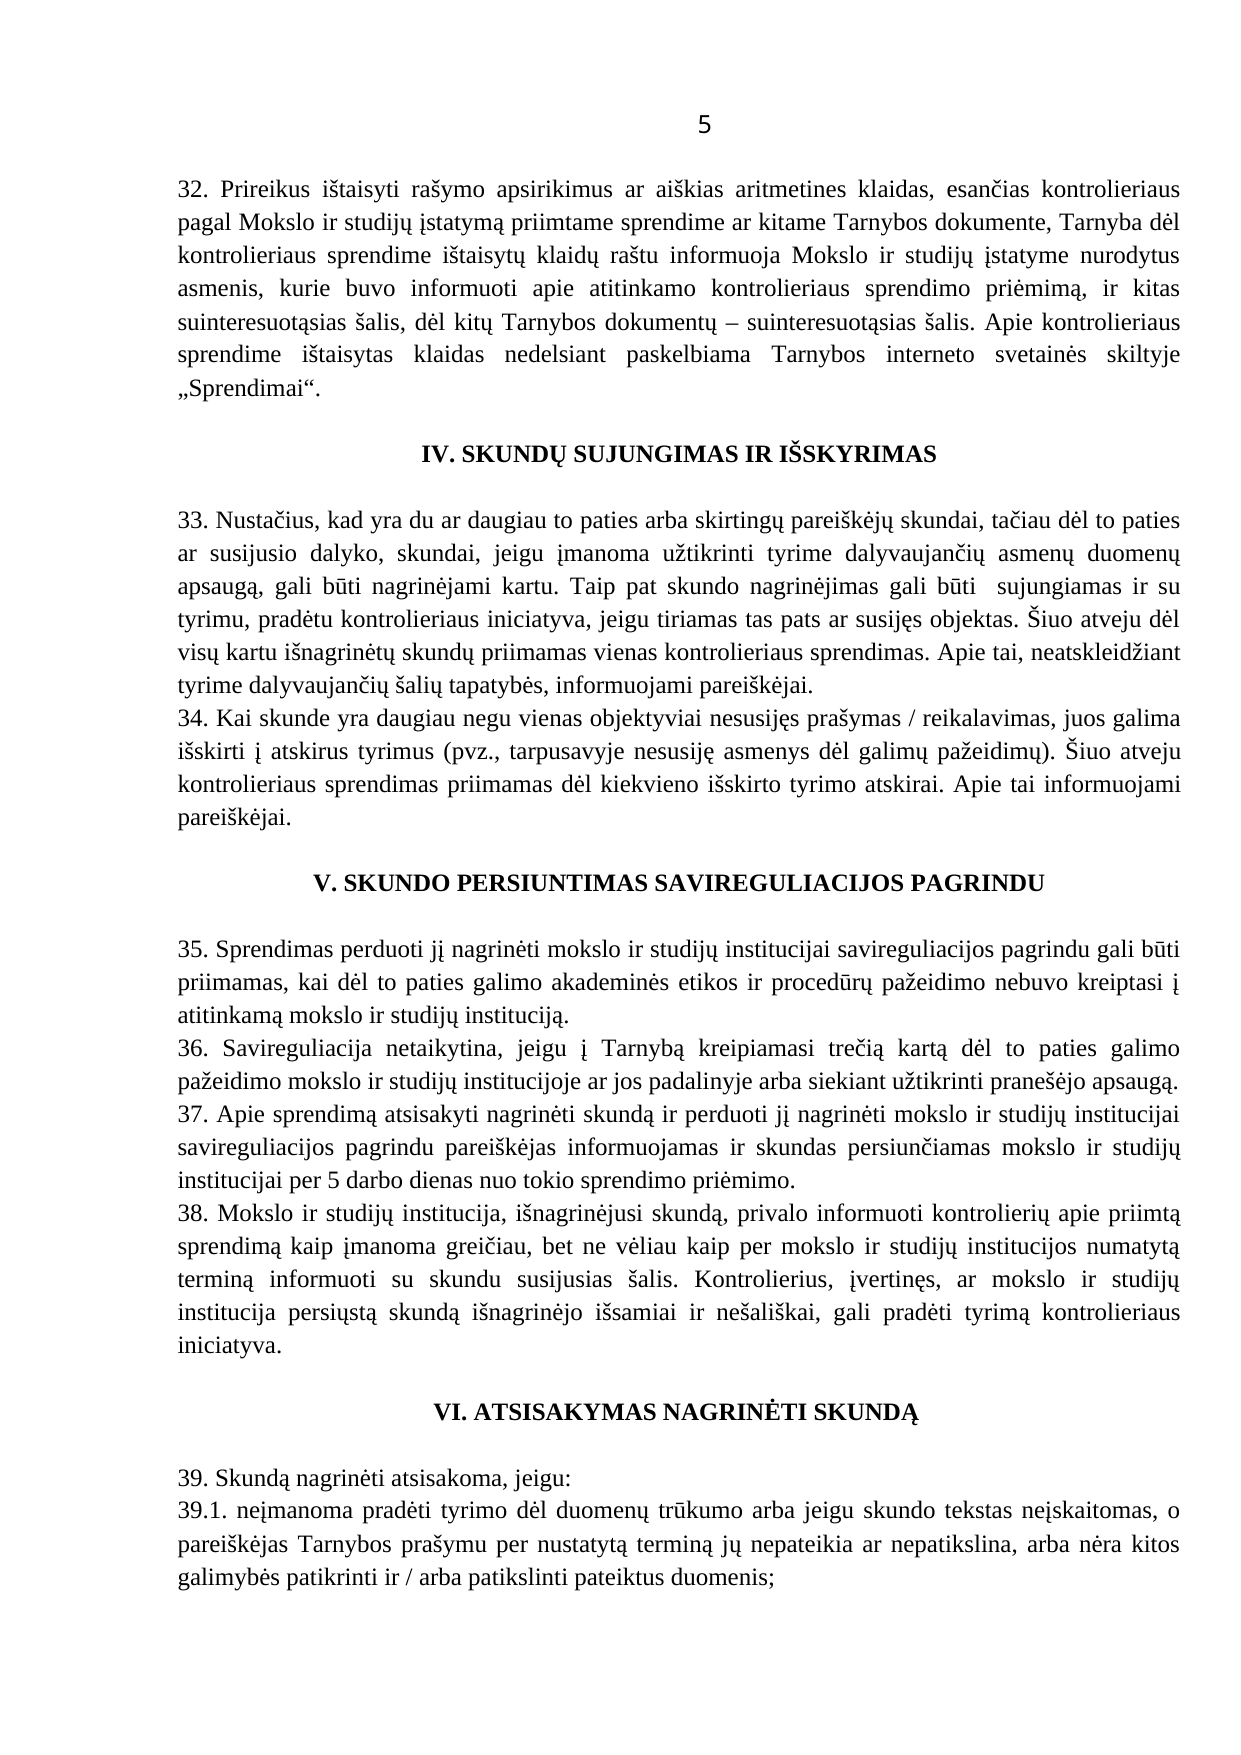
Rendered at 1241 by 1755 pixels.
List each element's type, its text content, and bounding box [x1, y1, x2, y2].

text 32. Prireikus ištaisyti rašymo apsirikimus ar aiškias aritmetines klaidas, esančias kontrolieriaus pagal Mokslo ir studijų įstatymą priimtame sprendime ar kitame Tarnybos dokumente, Tarnyba dėl kontrolieriaus sprendime ištaisytų klaidų raštu informuoja Mokslo ir studijų įstatyme nurodytus asmenis, kurie buvo informuoti apie atitinkamo kontrolieriaus sprendimo priėmimą, ir kitas suinteresuotąsias šalis, dėl kitų Tarnybos dokumentų – suinteresuotąsias šalis. Apie kontrolieriaus sprendime ištaisytas klaidas nedelsiant paskelbiama Tarnybos interneto svetainės skiltyje „Sprendimai“. [177, 174, 1181, 401]
text 35. Sprendimas perduoti jį nagrinėti mokslo ir studijų institucijai savireguliacijos pagrindu gali būti priimamas, kai dėl to paties galimo akademinės etikos ir procedūrų pažeidimo nebuvo kreiptasi į atitinkamą mokslo ir studijų instituciją. [177, 934, 1181, 1029]
text VI. ATSISAKYMAS NAGRINĖTI SKUNDĄ [177, 1397, 1181, 1425]
text 39. Skundą nagrinėti atsisakoma, jeigu: [177, 1463, 1181, 1491]
text 37. Apie sprendimą atsisakyti nagrinėti skundą ir perduoti jį nagrinėti mokslo ir studijų institucijai savireguliacijos pagrindu pareiškėjas informuojamas ir skundas persiunčiamas mokslo ir studijų institucijai per 5 darbo dienas nuo tokio sprendimo priėmimo. [177, 1099, 1181, 1194]
text 33. Nustačius, kad yra du ar daugiau to paties arba skirtingų pareiškėjų skundai, tačiau dėl to paties ar susijusio dalyko, skundai, jeigu įmanoma užtikrinti tyrime dalyvaujančių asmenų duomenų apsaugą, gali būti nagrinėjami kartu. Taip pat skundo nagrinėjimas gali būti sujungiamas ir su tyrimu, pradėtu kontrolieriaus iniciatyva, jeigu tiriamas tas pats ar susijęs objektas. Šiuo atveju dėl visų kartu išnagrinėtų skundų priimamas vienas kontrolieriaus sprendimas. Apie tai, neatskleidžiant tyrime dalyvaujančių šalių tapatybės, informuojami pareiškėjai. [177, 505, 1181, 698]
text 39.1. neįmanoma pradėti tyrimo dėl duomenų trūkumo arba jeigu skundo tekstas neįskaitomas, o pareiškėjas Tarnybos prašymu per nustatytą terminą jų nepateikia ar nepatikslina, arba nėra kitos galimybės patikrinti ir / arba patikslinti pateiktus duomenis; [177, 1496, 1181, 1590]
text 36. Savireguliacija netaikytina, jeigu į Tarnybą kreipiamasi trečią kartą dėl to paties galimo pažeidimo mokslo ir studijų institucijoje ar jos padalinyje arba siekiant užtikrinti pranešėjo apsaugą. [177, 1033, 1181, 1095]
text IV. SKUNDŲ SUJUNGIMAS IR IŠSKYRIMAS [177, 439, 1181, 467]
text 34. Kai skunde yra daugiau negu vienas objektyviai nesusijęs prašymas / reikalavimas, juos galima išskirti į atskirus tyrimus (pvz., tarpusavyje nesusiję asmenys dėl galimų pažeidimų). Šiuo atveju kontrolieriaus sprendimas priimamas dėl kiekvieno išskirto tyrimo atskirai. Apie tai informuojami pareiškėjai. [177, 703, 1181, 831]
text 38. Mokslo ir studijų institucija, išnagrinėjusi skundą, privalo informuoti kontrolierių apie priimtą sprendimą kaip įmanoma greičiau, bet ne vėliau kaip per mokslo ir studijų institucijos numatytą terminą informuoti su skundu susijusias šalis. Kontrolierius, įvertinęs, ar mokslo ir studijų institucija persiųstą skundą išnagrinėjo išsamiai ir nešališkai, gali pradėti tyrimą kontrolieriaus iniciatyva. [177, 1198, 1181, 1359]
text V. SKUNDO PERSIUNTIMAS SAVIREGULIACIJOS PAGRINDU [177, 868, 1181, 897]
